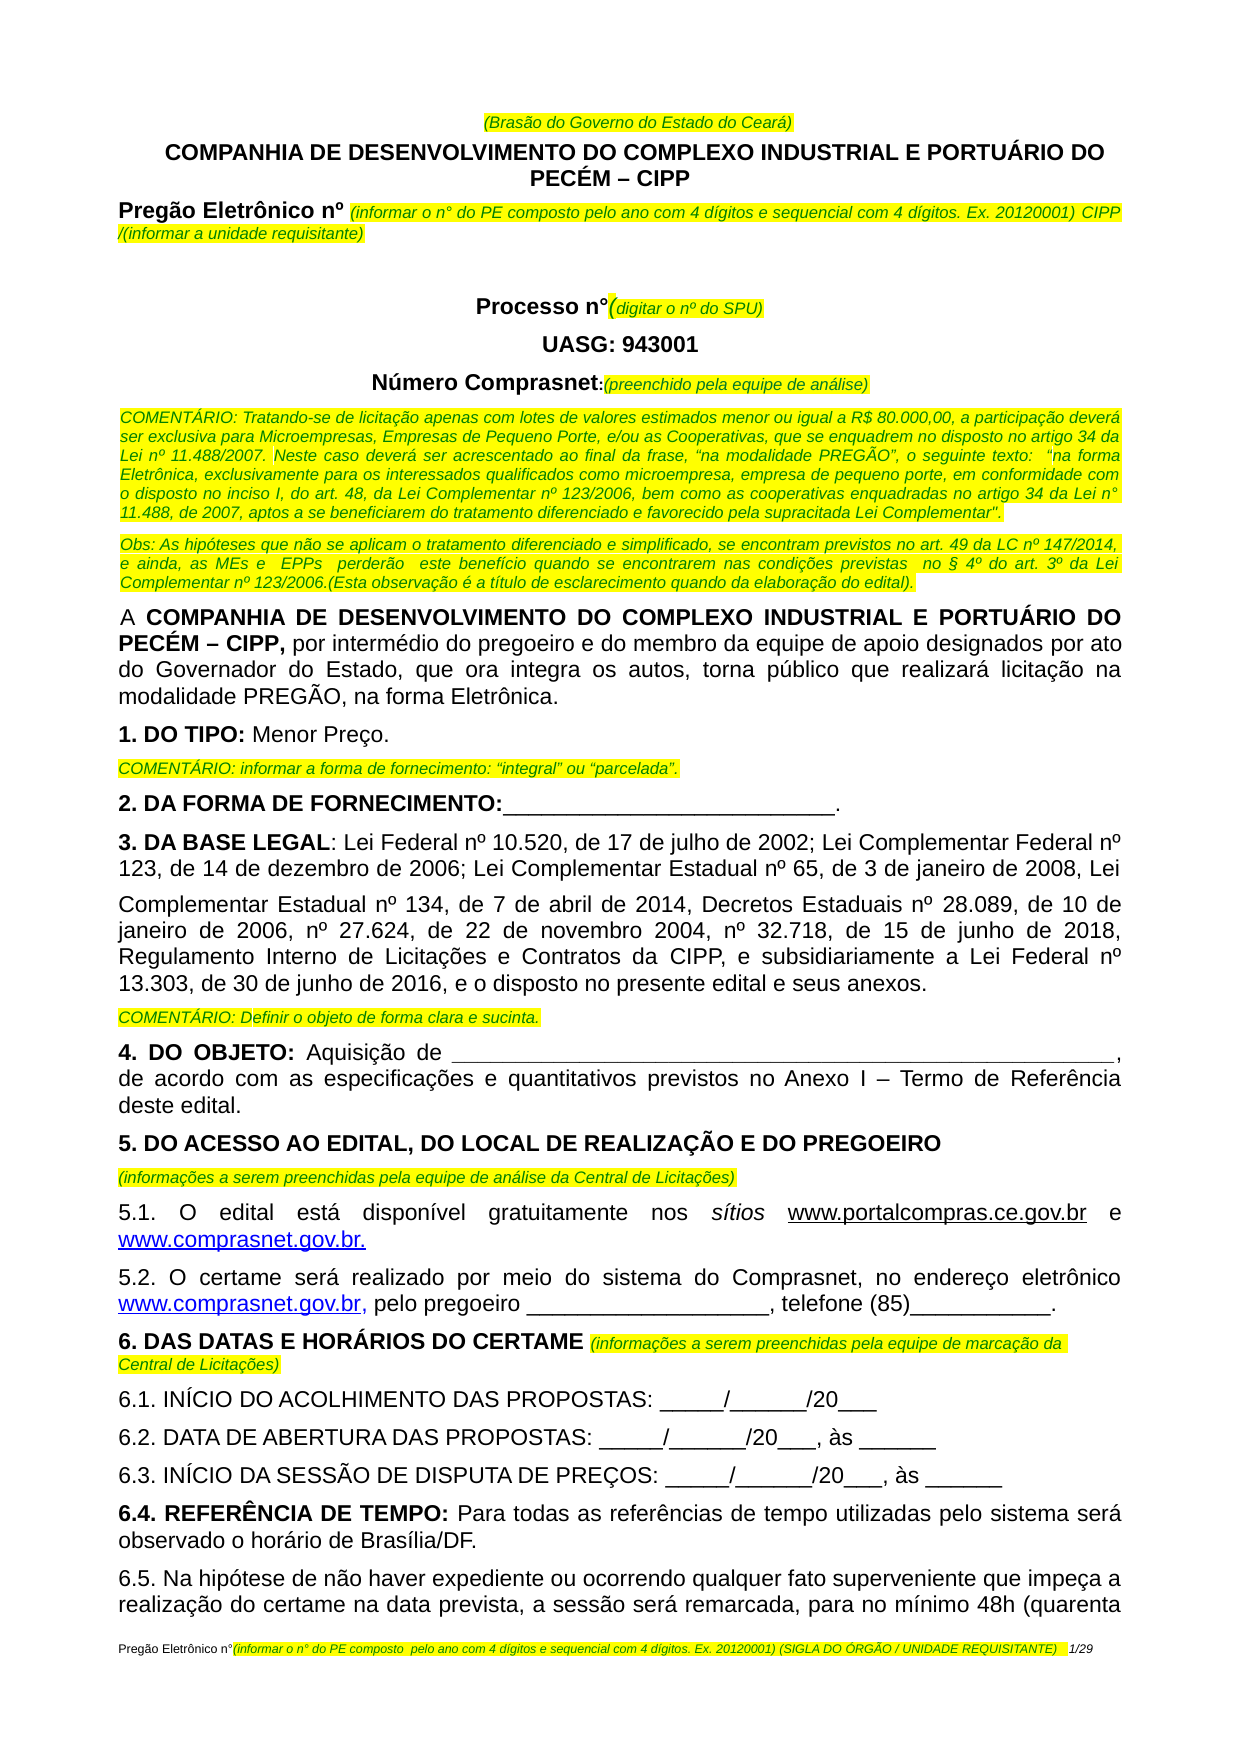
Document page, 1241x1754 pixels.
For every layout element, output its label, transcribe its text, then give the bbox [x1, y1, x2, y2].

text A COMPANHIA DE DESENVOLVIMENTO DO COMPLEXO INDUSTRIAL E PORTUÁRIO DO PECÉM – CIPP, por intermédio do pregoeiro e do membro da equipe de apoio designados por ato do Governador do Estado, que ora integra os autos, torna público que realizará licitação na modalidade PREGÃO, na forma Eletrônica. [118, 604, 1122, 709]
text 3. DA BASE LEGAL: Lei Federal nº 10.520, de 17 de julho de 2002; Lei Complementar Federal nº 123, de 14 de dezembro de 2006; Lei Complementar Estadual nº 65, de 3 de janeiro de 2008, Lei Complementar Estadual nº 134, de 7 de abril de 2014, Decretos Estaduais nº 28.089, de 10 de janeiro de 2006, nº 27.624, de 22 de novembro 2004, nº 32.718, de 15 de junho de 2018, Regulamento Interno de Licitações e Contratos da CIPP, e subsidiariamente a Lei Federal nº 13.303, de 30 de junho de 2016, e o disposto no presente edital e seus anexos. [118, 828, 1122, 996]
text 6.2. DATA DE ABERTURA DAS PROPOSTAS: _____/______/20___, às ______ [118, 1424, 1122, 1450]
text COMENTÁRIO: Tratando-se de licitação apenas com lotes de valores estimados menor ou igual a R$ 80.000,00, a participação deverá ser exclusiva para Microempresas, Empresas de Pequeno Porte, e/ou as Cooperativas, que se enquadrem no disposto no artigo 34 da Lei nº 11.488/2007. Neste caso deverá ser acrescentado ao final da frase, “na modalidade PREGÃO”, o seguinte texto: “na forma Eletrônica, exclusivamente para os interessados qualificados como microempresa, empresa de pequeno porte, em conformidade com o disposto no inciso I, do art. 48, da Lei Complementar nº 123/2006, bem como as cooperativas enquadradas no artigo 34 da Lei n° 11.488, de 2007, aptos a se beneficiarem do tratamento diferenciado e favorecido pela supracitada Lei Complementar". [120, 407, 1122, 522]
text Processo n°(digitar o nº do SPU) [118, 293, 1122, 319]
text UASG: 943001 [118, 331, 1122, 357]
text COMENTÁRIO: Definir o objeto de forma clara e sucinta. [118, 1008, 1122, 1027]
text 5. DO ACESSO AO EDITAL, DO LOCAL DE REALIZAÇÃO E DO PREGOEIRO [118, 1130, 1122, 1156]
text 5.2. O certame será realizado por meio do sistema do Comprasnet, no endereço eletrônico www.comprasnet.gov.br, pelo pregoeiro ___________________, telefone (85)___________. [118, 1264, 1122, 1316]
text Número Comprasnet:(preenchido pela equipe de análise) [119, 369, 1122, 396]
text Pregão Eletrônico nº (informar o n° do PE composto pelo ano com 4 dígitos e sequencial com 4 dígitos. Ex. 20120001) CIPP /(informar a unidade requisitante) [118, 197, 1122, 243]
text 4. DO OBJETO: Aquisição de ____________________________________________________, de acordo com as especificações e quantitativos previstos no Anexo I – Termo de Referência deste edital. [118, 1039, 1122, 1118]
text 6.3. INÍCIO DA SESSÃO DE DISPUTA DE PREÇOS: _____/______/20___, às ______ [118, 1462, 1122, 1488]
text 6.4. REFERÊNCIA DE TEMPO: Para todas as referências de tempo utilizadas pelo sistema será observado o horário de Brasília/DF. [118, 1500, 1122, 1553]
text 6.5. Na hipótese de não haver expediente ou ocorrendo qualquer fato superveniente que impeça a realização do certame na data prevista, a sessão será remarcada, para no mínimo 48h (quarenta [118, 1565, 1122, 1618]
text 5.1. O edital está disponível gratuitamente nos sítios www.portalcompras.ce.gov.br e www.comprasnet.gov.br. [118, 1199, 1122, 1252]
text 2. DA FORMA DE FORNECIMENTO:__________________________. [118, 790, 1122, 817]
text Obs: As hipóteses que não se aplicam o tratamento diferenciado e simplificado, se encontram previstos no art. 49 da LC nº 147/2014, e ainda, as MEs e EPPs perderão este benefício quando se encontrarem nas condições previstas no § 4º do art. 3º da Lei Complementar nº 123/2006.(Esta observação é a título de esclarecimento quando da elaboração do edital). [120, 534, 1122, 592]
text (informações a serem preenchidas pela equipe de análise da Central de Licitações) [118, 1168, 1122, 1187]
text COMENTÁRIO: informar a forma de fornecimento: “integral” ou “parcelada”. [118, 759, 1122, 778]
text 6.1. INÍCIO DO ACOLHIMENTO DAS PROPOSTAS: _____/______/20___ [118, 1386, 1122, 1412]
text 1. DO TIPO: Menor Preço. [118, 721, 1122, 747]
text 6. DAS DATAS E HORÁRIOS DO CERTAME (informações a serem preenchidas pela equipe de marcação da Central de Licitações) [118, 1328, 1122, 1374]
